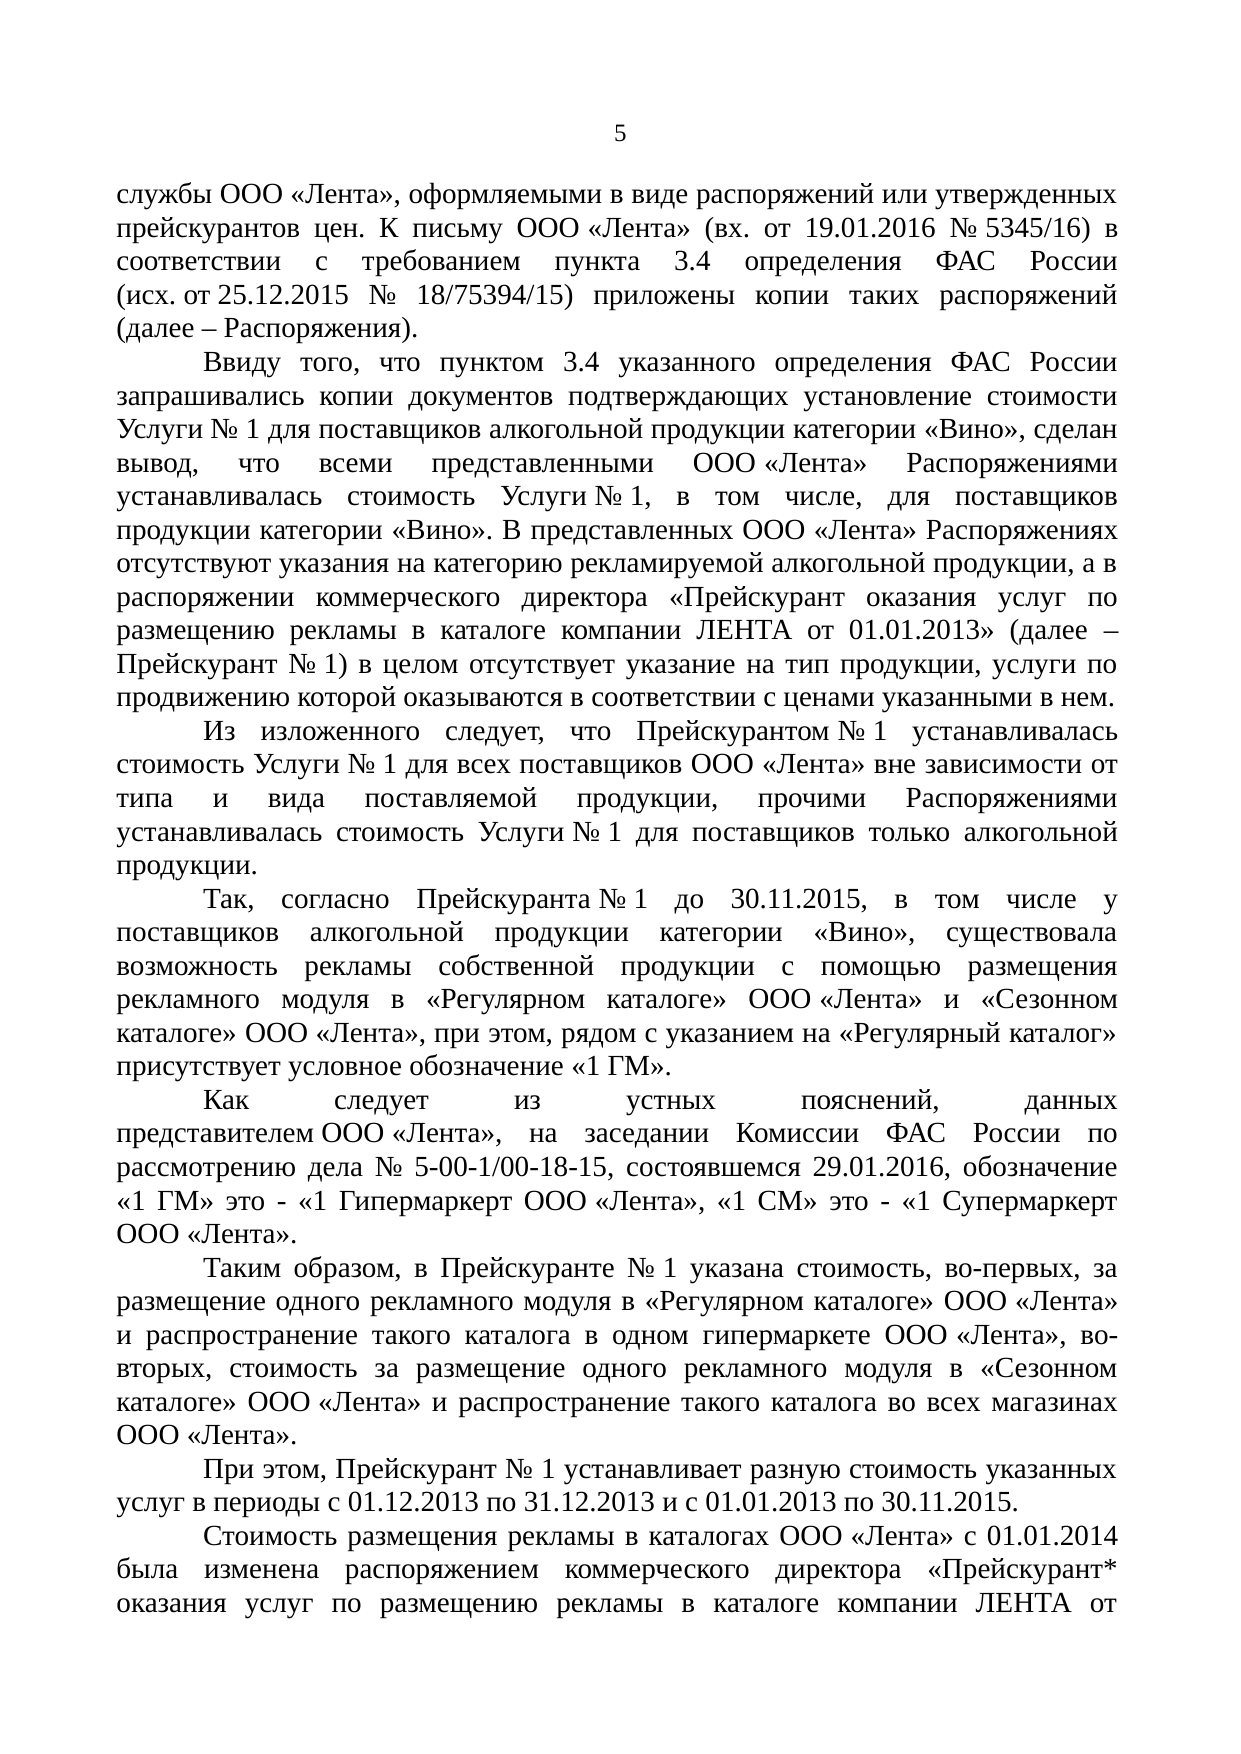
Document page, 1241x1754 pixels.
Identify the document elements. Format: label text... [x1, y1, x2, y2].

text Ввиду того, что пунктом 3.4 указанного определения ФАС России запрашивались копии документов подтверждающих установление стоимости Услуги № 1 для поставщиков алкогольной продукции категории «Вино», сделан вывод, что всеми представленными ООО «Лента» Распоряжениями устанавливалась стоимость Услуги № 1, в том числе, для поставщиков продукции категории «Вино». В представленных ООО «Лента» Распоряжениях отсутствуют указания на категорию рекламируемой алкогольной продукции, а в распоряжении коммерческого директора «Прейскурант оказания услуг по размещению рекламы в каталоге компании ЛЕНТА от 01.01.2013» (далее – Прейскурант № 1) в целом отсутствует указание на тип продукции, услуги по продвижению которой оказываются в соответствии с ценами указанными в нем. [116, 344, 1118, 713]
text Из изложенного следует, что Прейскурантом № 1 устанавливалась стоимость Услуги № 1 для всех поставщиков ООО «Лента» вне зависимости от типа и вида поставляемой продукции, прочими Распоряжениями устанавливалась стоимость Услуги № 1 для поставщиков только алкогольной продукции. [116, 713, 1118, 881]
text службы ООО «Лента», оформляемыми в виде распоряжений или утвержденных прейскурантов цен. К письму ООО «Лента» (вх. от 19.01.2016 № 5345/16) в соответствии с требованием пункта 3.4 определения ФАС России (исх. от 25.12.2015 № 18/75394/15) приложены копии таких распоряжений (далее – Распоряжения). [116, 176, 1118, 344]
text Таким образом, в Прейскуранте № 1 указана стоимость, во-первых, за размещение одного рекламного модуля в «Регулярном каталоге» ООО «Лента» и распространение такого каталога в одном гипермаркете ООО «Лента», во-вторых, стоимость за размещение одного рекламного модуля в «Сезонном каталоге» ООО «Лента» и распространение такого каталога во всех магазинах ООО «Лента». [116, 1250, 1118, 1451]
text Как следует из устных пояснений, данных представителем ООО «Лента», на заседании Комиссии ФАС России по рассмотрению дела № 5-00-1/00-18-15, состоявшемся 29.01.2016, обозначение «1 ГМ» это - «1 Гипермаркерт ООО «Лента», «1 СМ» это - «1 Супермаркерт ООО «Лента». [116, 1082, 1118, 1250]
text Стоимость размещения рекламы в каталогах ООО «Лента» с 01.01.2014 была изменена распоряжением коммерческого директора «Прейскурант* оказания услуг по размещению рекламы в каталоге компании ЛЕНТА от [116, 1518, 1118, 1619]
text Так, согласно Прейскуранта № 1 до 30.11.2015, в том числе у поставщиков алкогольной продукции категории «Вино», существовала возможность рекламы собственной продукции с помощью размещения рекламного модуля в «Регулярном каталоге» ООО «Лента» и «Сезонном каталоге» ООО «Лента», при этом, рядом с указанием на «Регулярный каталог» присутствует условное обозначение «1 ГМ». [116, 881, 1118, 1082]
text При этом, Прейскурант № 1 устанавливает разную стоимость указанных услуг в периоды с 01.12.2013 по 31.12.2013 и с 01.01.2013 по 30.11.2015. [116, 1451, 1118, 1518]
